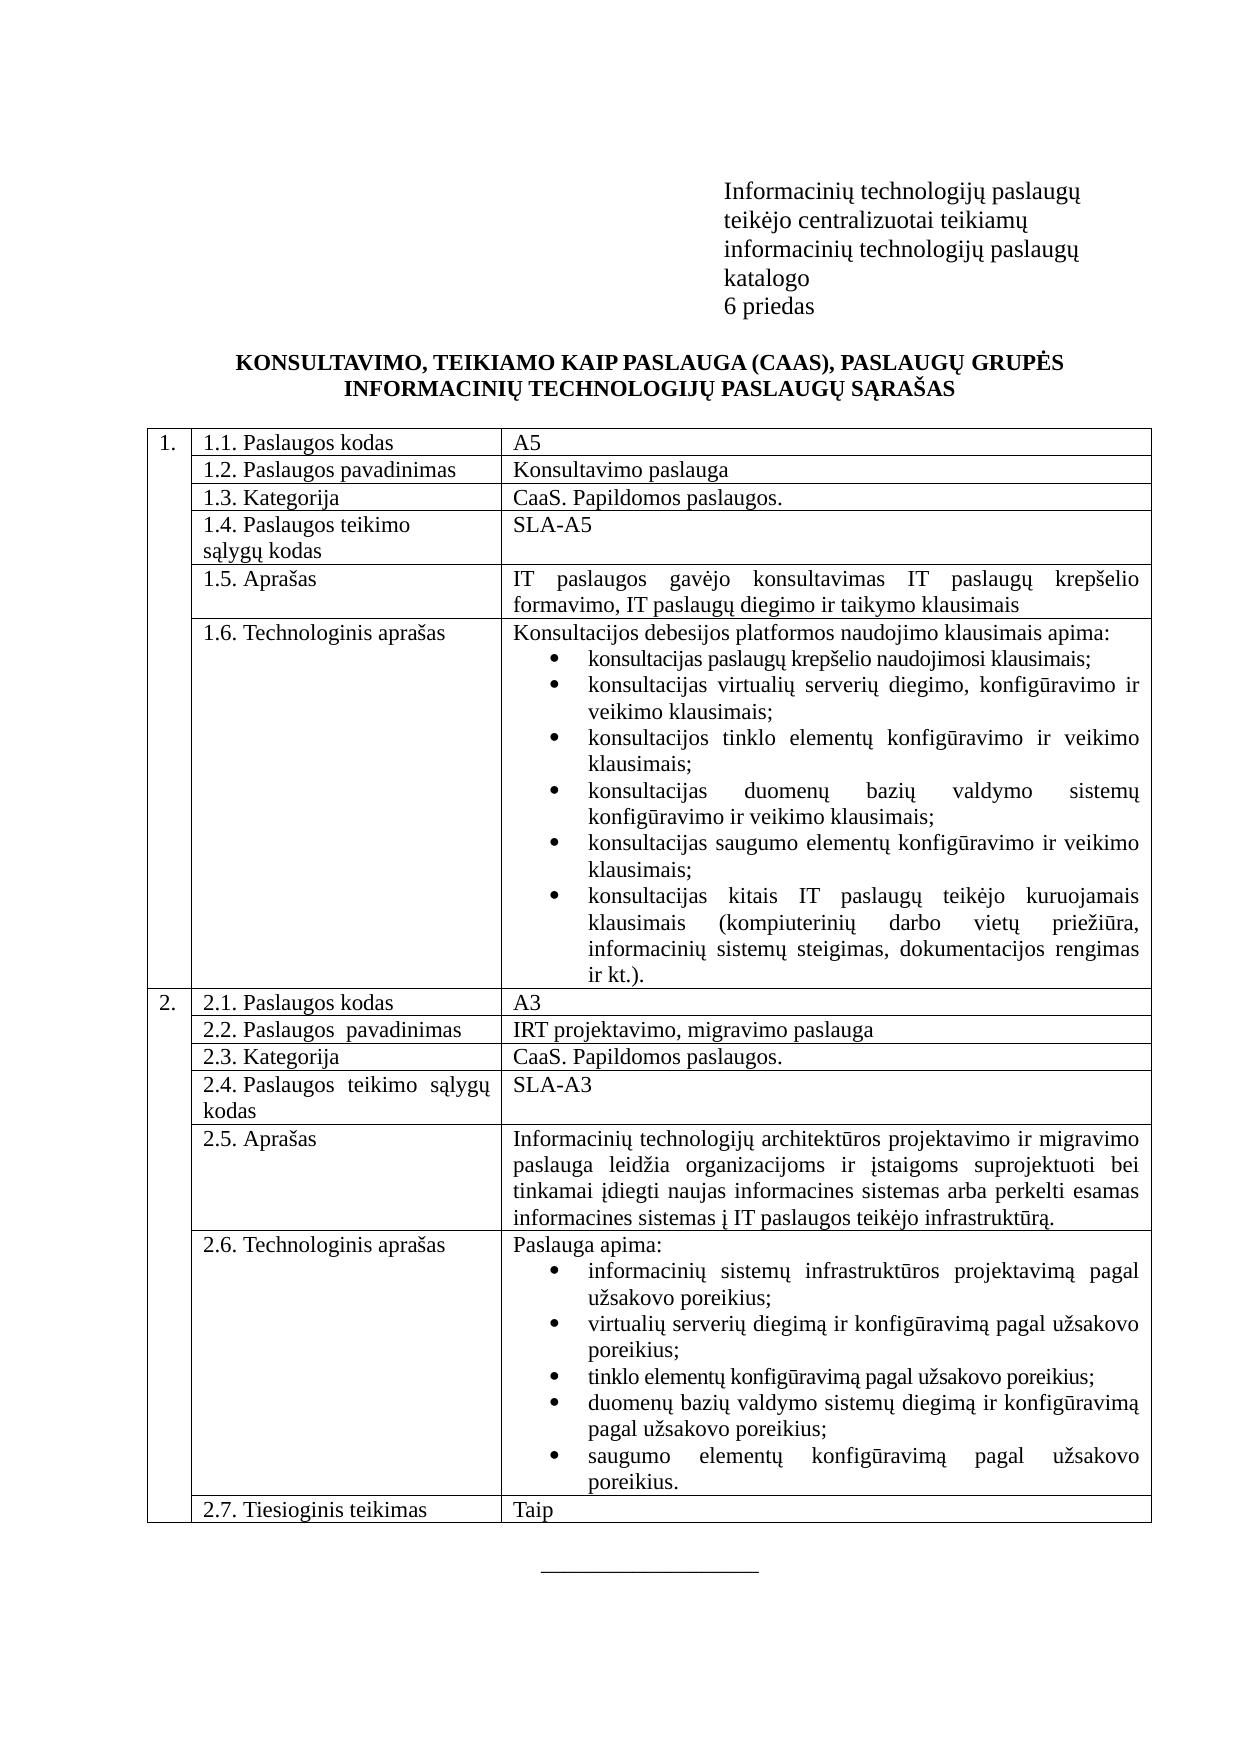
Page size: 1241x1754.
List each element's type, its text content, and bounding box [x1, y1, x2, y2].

table_cell 2.4. Paslaugos teikimo sąlygų kodas [192, 1071, 501, 1123]
text Informacinių technologijų paslaugų teikėjo centralizuotai teikiamų informacinių technologijų paslaugų katalogo [724, 176, 1152, 291]
table_cell SLA-A3 [502, 1071, 1151, 1123]
table_cell CaaS. Papildomos paslaugos. [502, 1044, 1151, 1070]
table_cell Konsultavimo paslauga [502, 456, 1151, 483]
table_cell CaaS. Papildomos paslaugos. [502, 484, 1151, 510]
text KONSULTAVIMO, TEIKIAMO KAIP PASLAUGA (CAAS), PASLAUGŲ GRUPĖS INFORMACINIŲ TECHNOLOGIJŲ PASLAUGŲ SĄRAŠAS [148, 349, 1152, 402]
table_cell 1.5. Aprašas [192, 565, 501, 618]
text ___________________ [148, 1549, 1152, 1576]
table_header A5 [502, 429, 1151, 455]
table_cell Konsultacijos debesijos platformos naudojimo klausimais apima:  konsultacijas paslaugų krepšelio naudojimosi klausimais;  konsultacijas virtualių serverių diegimo, konfigūravimo ir veikimo klausimais;  konsultacijos tinklo elementų konfigūravimo ir veikimo klausimais;  konsultacijas duomenų bazių valdymo sistemų konfigūravimo ir veikimo klausimais;  konsultacijas saugumo elementų konfigūravimo ir veikimo klausimais;  konsultacijas kitais IT paslaugų teikėjo kuruojamais klausimais (kompiuterinių darbo vietų priežiūra, informacinių sistemų steigimas, dokumentacijos rengimas ir kt.). [502, 619, 1151, 988]
table_cell 2.3. Kategorija [192, 1044, 501, 1070]
table_cell 2.7. Tiesioginis teikimas [192, 1496, 501, 1522]
table_cell Taip [502, 1496, 1151, 1522]
table_cell IT paslaugos gavėjo konsultavimas IT paslaugų krepšelio formavimo, IT paslaugų diegimo ir taikymo klausimais [502, 565, 1151, 618]
table_cell Paslauga apima:  informacinių sistemų infrastruktūros projektavimą pagal užsakovo poreikius;  virtualių serverių diegimą ir konfigūravimą pagal užsakovo poreikius;  tinklo elementų konfigūravimą pagal užsakovo poreikius;  duomenų bazių valdymo sistemų diegimą ir konfigūravimą pagal užsakovo poreikius;  saugumo elementų konfigūravimą pagal užsakovo poreikius. [502, 1231, 1151, 1494]
table_cell IRT projektavimo, migravimo paslauga [502, 1016, 1151, 1042]
table_cell 2.6. Technologinis aprašas [192, 1231, 501, 1494]
table_cell A3 [502, 989, 1151, 1015]
table_cell 1.3. Kategorija [192, 484, 501, 510]
table_cell Informacinių technologijų architektūros projektavimo ir migravimo paslauga leidžia organizacijoms ir įstaigoms suprojektuoti bei tinkamai įdiegti naujas informacines sistemas arba perkelti esamas informacines sistemas į IT paslaugos teikėjo infrastruktūrą. [502, 1125, 1151, 1230]
table_header 1. [148, 429, 191, 988]
table_cell SLA-A5 [502, 511, 1151, 564]
table_cell 2.2. Paslaugos pavadinimas [192, 1016, 501, 1042]
table_cell 1.6. Technologinis aprašas [192, 619, 501, 988]
text 6 priedas [148, 291, 1152, 320]
table_cell 2. [148, 989, 191, 1522]
table_cell 1.2. Paslaugos pavadinimas [192, 456, 501, 483]
table_cell 1.4. Paslaugos teikimo sąlygų kodas [192, 511, 501, 564]
table_header 1.1. Paslaugos kodas [192, 429, 501, 455]
table_cell 2.5. Aprašas [192, 1125, 501, 1230]
table_cell 2.1. Paslaugos kodas [192, 989, 501, 1015]
